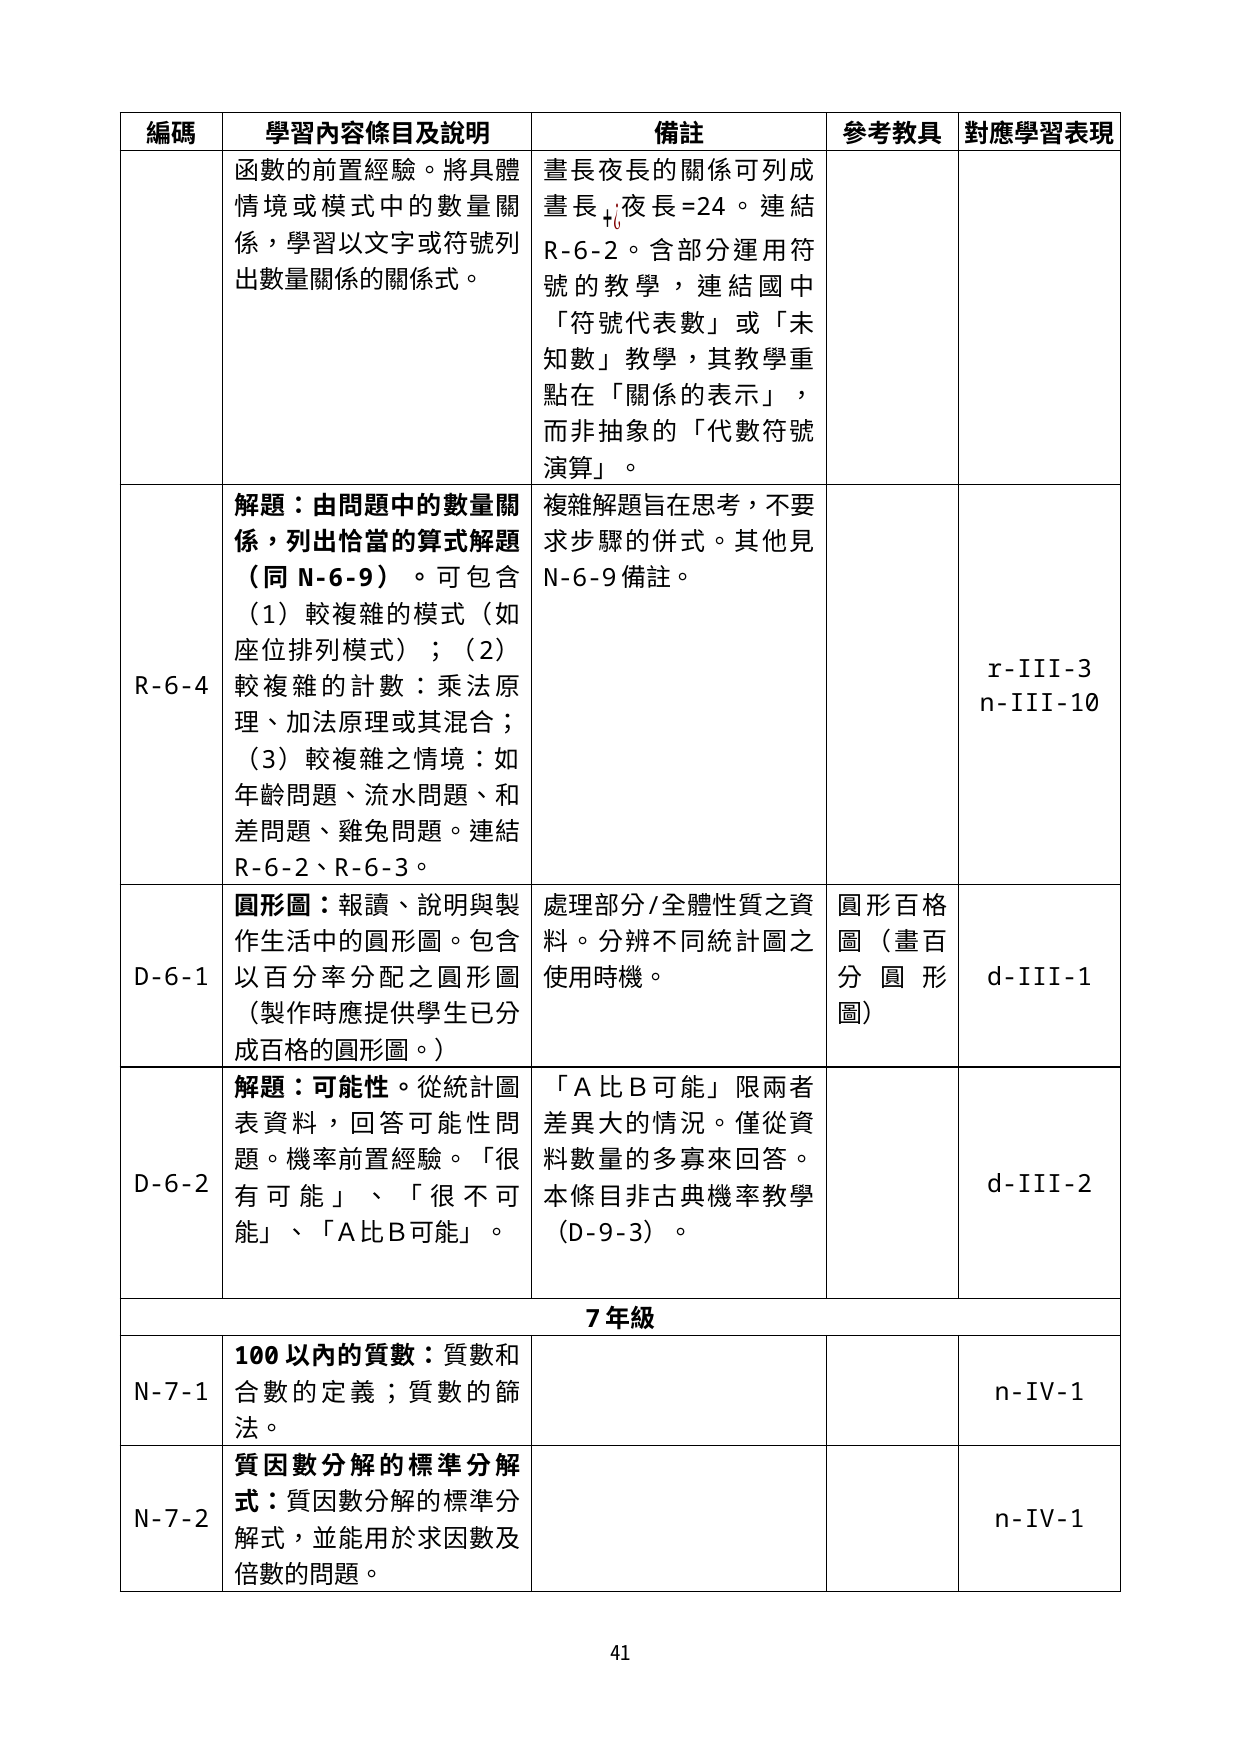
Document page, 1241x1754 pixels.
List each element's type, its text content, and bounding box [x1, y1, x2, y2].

table_cell 函數的前置經驗。將具體情境或模式中的數量關係，學習以文字或符號列出數量關係的關係式。 [223, 151, 531, 484]
table_header 學習內容條目及說明 [223, 113, 531, 149]
table_cell N-7-1 [121, 1336, 222, 1444]
table_cell n-IV-1 [959, 1336, 1120, 1444]
table_cell [827, 485, 958, 884]
table_cell [827, 151, 958, 484]
table_cell [532, 1446, 826, 1591]
table_cell 解題：可能性。從統計圖表資料，回答可能性問題。機率前置經驗。「很有可能」、「很不可能」、「Ａ比Ｂ可能」。 [223, 1068, 531, 1297]
table_header 編碼 [121, 113, 222, 149]
table_cell D-6-1 [121, 885, 222, 1066]
table_cell [827, 1336, 958, 1444]
table_cell 解題：由問題中的數量關係，列出恰當的算式解題（同N-6-9）。可包含（1）較複雜的模式（如座位排列模式）；（2）較複雜的計數：乘法原理、加法原理或其混合；（3）較複雜之情境：如年齡問題、流水問題、和差問題、雞兔問題。連結R-6-2、R-6-3。 [223, 485, 531, 884]
table_cell [121, 151, 222, 484]
table_cell n-IV-1 [959, 1446, 1120, 1591]
table_cell 圓形百格圖（畫百分圓形圖） [827, 885, 958, 1066]
table_cell R-6-4 [121, 485, 222, 884]
table_cell [827, 1068, 958, 1297]
table_cell 處理部分/全體性質之資料。分辨不同統計圖之使用時機。 [532, 885, 826, 1066]
table_cell 晝長夜長的關係可列成晝長夜長=24。連結R-6-2。含部分運用符號的教學，連結國中「符號代表數」或「未知數」教學，其教學重點在「關係的表示」，而非抽象的「代數符號演算」。 [532, 151, 826, 484]
table_cell N-7-2 [121, 1446, 222, 1591]
table_cell 7年級 [121, 1299, 1120, 1335]
table_cell 圓形圖：報讀、說明與製作生活中的圓形圖。包含以百分率分配之圓形圖（製作時應提供學生已分成百格的圓形圖。） [223, 885, 531, 1066]
table_cell 100以內的質數：質數和合數的定義；質數的篩法。 [223, 1336, 531, 1444]
table_cell d-III-1 [959, 885, 1120, 1066]
table_header 對應學習表現 [959, 113, 1120, 149]
table_cell 「Ａ比Ｂ可能」限兩者差異大的情況。僅從資料數量的多寡來回答。本條目非古典機率教學（D-9-3）。 [532, 1068, 826, 1297]
table_header 備註 [532, 113, 826, 149]
table_header 參考教具 [827, 113, 958, 149]
table_cell d-III-2 [959, 1068, 1120, 1297]
table_cell [827, 1446, 958, 1591]
table_cell [959, 151, 1120, 484]
table_cell 質因數分解的標準分解式：質因數分解的標準分解式，並能用於求因數及倍數的問題。 [223, 1446, 531, 1591]
table_cell r-III-3 n-III-10 [959, 485, 1120, 884]
table_cell [532, 1336, 826, 1444]
table_cell 複雜解題旨在思考，不要求步驟的併式。其他見N-6-9備註。 [532, 485, 826, 884]
table_cell D-6-2 [121, 1068, 222, 1297]
